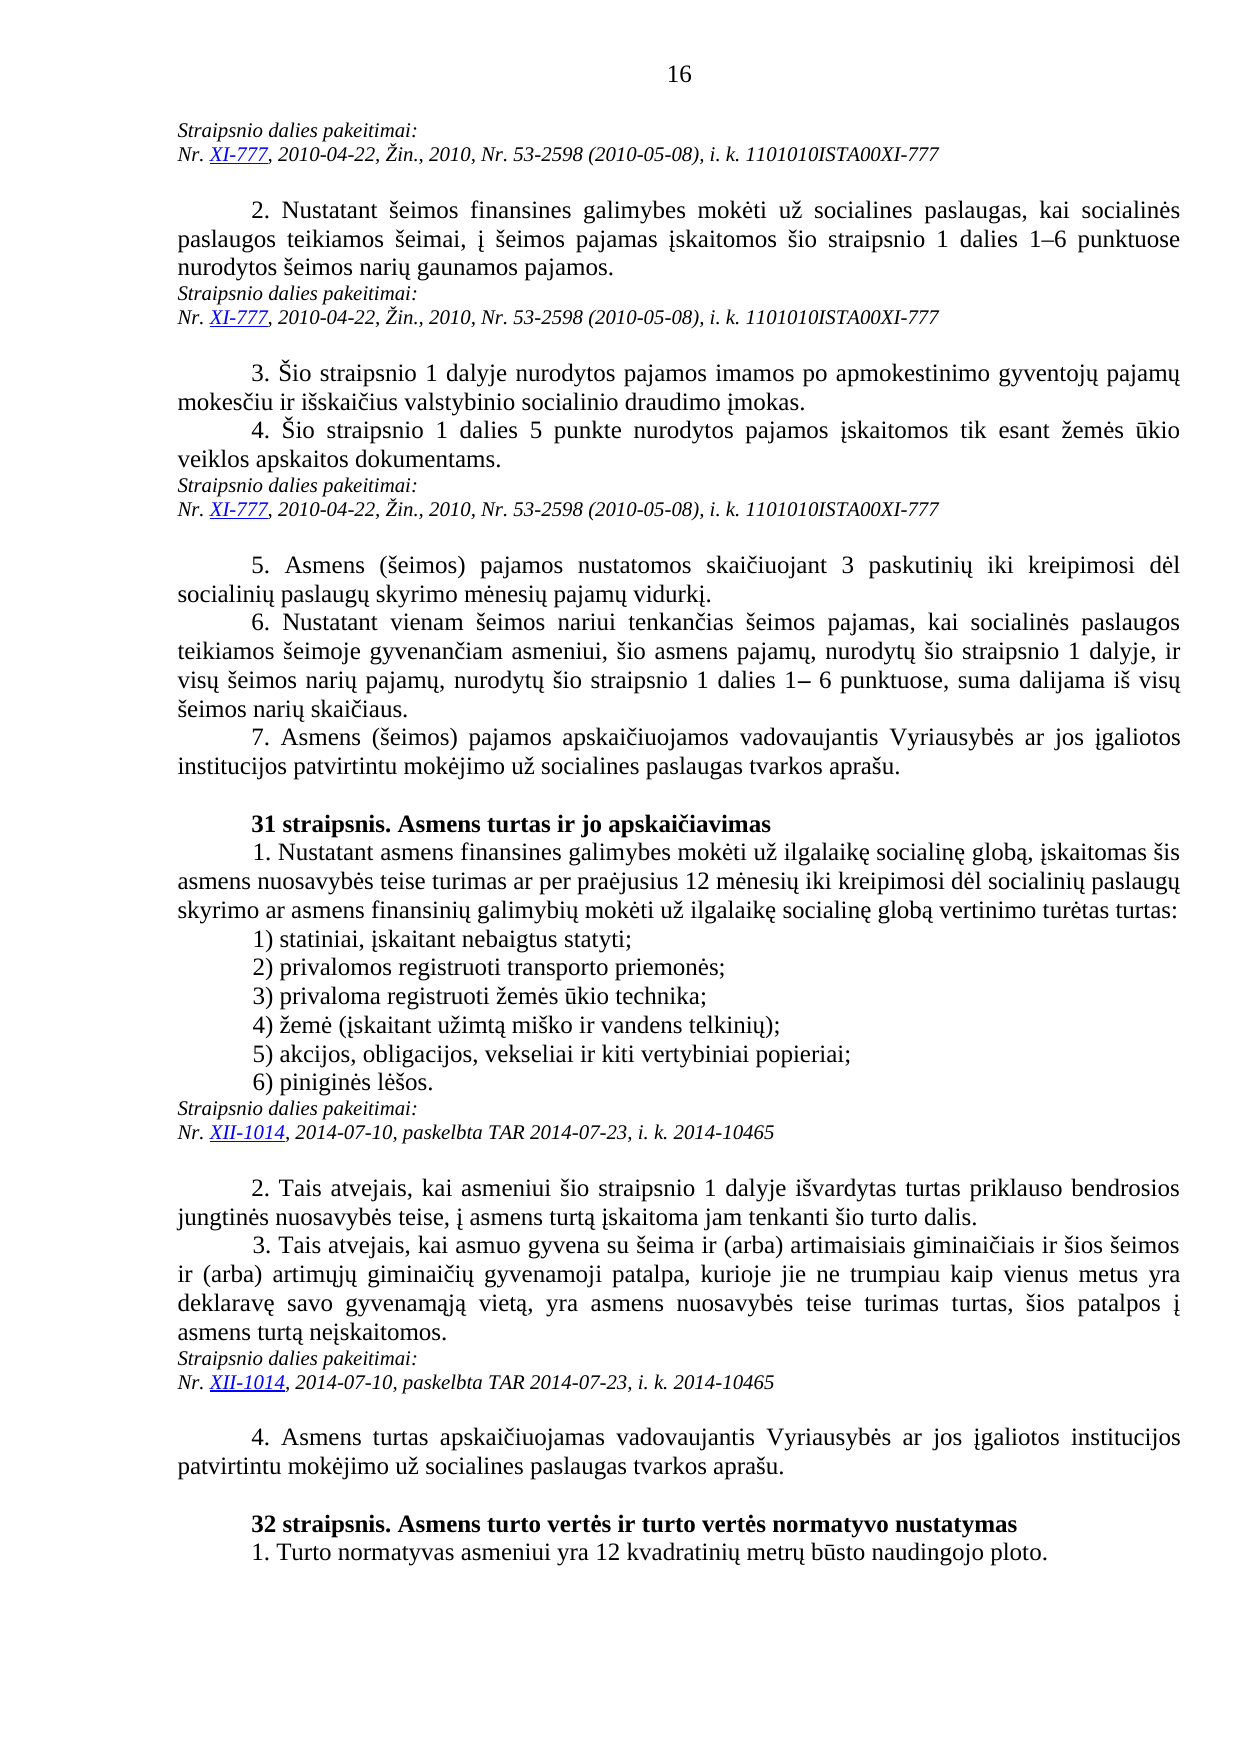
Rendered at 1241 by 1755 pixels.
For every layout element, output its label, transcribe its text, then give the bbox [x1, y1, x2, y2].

text Straipsnio dalies pakeitimai: [177, 1346, 1181, 1370]
text Nr. XI-777, 2010-04-22, Žin., 2010, Nr. 53-2598 (2010-05-08), i. k. 1101010ISTA00XI-777 [177, 305, 1181, 329]
text 4) žemė (įskaitant užimtą miško ir vandens telkinių); [177, 1010, 1181, 1039]
text Nr. XII-1014, 2014-07-10, paskelbta TAR 2014-07-23, i. k. 2014-10465 [177, 1370, 1181, 1394]
text 6) piniginės lėšos. [177, 1067, 1181, 1096]
text 7. Asmens (šeimos) pajamos apskaičiuojamos vadovaujantis Vyriausybės ar jos įgaliotos institucijos patvirtintu mokėjimo už socialines paslaugas tvarkos aprašu. [177, 722, 1181, 780]
text 2. Tais atvejais, kai asmeniui šio straipsnio 1 dalyje išvardytas turtas priklauso bendrosios jungtinės nuosavybės teise, į asmens turtą įskaitoma jam tenkanti šio turto dalis. [177, 1173, 1181, 1231]
text 2. Nustatant šeimos finansines galimybes mokėti už socialines paslaugas, kai socialinės paslaugos teikiamos šeimai, į šeimos pajamas įskaitomos šio straipsnio 1 dalies 1–6 punktuose nurodytos šeimos narių gaunamos pajamos. [177, 195, 1181, 281]
text 6. Nustatant vienam šeimos nariui tenkančias šeimos pajamas, kai socialinės paslaugos teikiamos šeimoje gyvenančiam asmeniui, šio asmens pajamų, nurodytų šio straipsnio 1 dalyje, ir visų šeimos narių pajamų, nurodytų šio straipsnio 1 dalies 1– 6 punktuose, suma dalijama iš visų šeimos narių skaičiaus. [177, 607, 1181, 722]
text Straipsnio dalies pakeitimai: [177, 281, 1181, 305]
text 2) privalomos registruoti transporto priemonės; [177, 952, 1181, 981]
text Straipsnio dalies pakeitimai: [177, 118, 1181, 142]
text 1) statiniai, įskaitant nebaigtus statyti; [177, 924, 1181, 952]
text 32 straipsnis. Asmens turto vertės ir turto vertės normatyvo nustatymas [177, 1509, 1181, 1537]
text 3. Šio straipsnio 1 dalyje nurodytos pajamos imamos po apmokestinimo gyventojų pajamų mokesčiu ir išskaičius valstybinio socialinio draudimo įmokas. [177, 358, 1181, 416]
text 5. Asmens (šeimos) pajamos nustatomos skaičiuojant 3 paskutinių iki kreipimosi dėl socialinių paslaugų skyrimo mėnesių pajamų vidurkį. [177, 550, 1181, 607]
text Nr. XI-777, 2010-04-22, Žin., 2010, Nr. 53-2598 (2010-05-08), i. k. 1101010ISTA00XI-777 [177, 497, 1181, 521]
text 31 straipsnis. Asmens turtas ir jo apskaičiavimas [177, 809, 1181, 837]
text 3) privaloma registruoti žemės ūkio technika; [177, 981, 1181, 1010]
text 1. Nustatant asmens finansines galimybes mokėti už ilgalaikę socialinę globą, įskaitomas šis asmens nuosavybės teise turimas ar per praėjusius 12 mėnesių iki kreipimosi dėl socialinių paslaugų skyrimo ar asmens finansinių galimybių mokėti už ilgalaikę socialinę globą vertinimo turėtas turtas: [177, 837, 1181, 924]
text 3. Tais atvejais, kai asmuo gyvena su šeima ir (arba) artimaisiais giminaičiais ir šios šeimos ir (arba) artimųjų giminaičių gyvenamoji patalpa, kurioje jie ne trumpiau kaip vienus metus yra deklaravę savo gyvenamąją vietą, yra asmens nuosavybės teise turimas turtas, šios patalpos į asmens turtą neįskaitomos. [177, 1231, 1181, 1346]
text Nr. XII-1014, 2014-07-10, paskelbta TAR 2014-07-23, i. k. 2014-10465 [177, 1120, 1181, 1144]
text Nr. XI-777, 2010-04-22, Žin., 2010, Nr. 53-2598 (2010-05-08), i. k. 1101010ISTA00XI-777 [177, 142, 1181, 166]
text 4. Asmens turtas apskaičiuojamas vadovaujantis Vyriausybės ar jos įgaliotos institucijos patvirtintu mokėjimo už socialines paslaugas tvarkos aprašu. [177, 1422, 1181, 1480]
text 5) akcijos, obligacijos, vekseliai ir kiti vertybiniai popieriai; [177, 1039, 1181, 1067]
text 1. Turto normatyvas asmeniui yra 12 kvadratinių metrų būsto naudingojo ploto. [177, 1537, 1181, 1566]
text Straipsnio dalies pakeitimai: [177, 1096, 1181, 1120]
text Straipsnio dalies pakeitimai: [177, 473, 1181, 497]
text 4. Šio straipsnio 1 dalies 5 punkte nurodytos pajamos įskaitomos tik esant žemės ūkio veiklos apskaitos dokumentams. [177, 416, 1181, 473]
